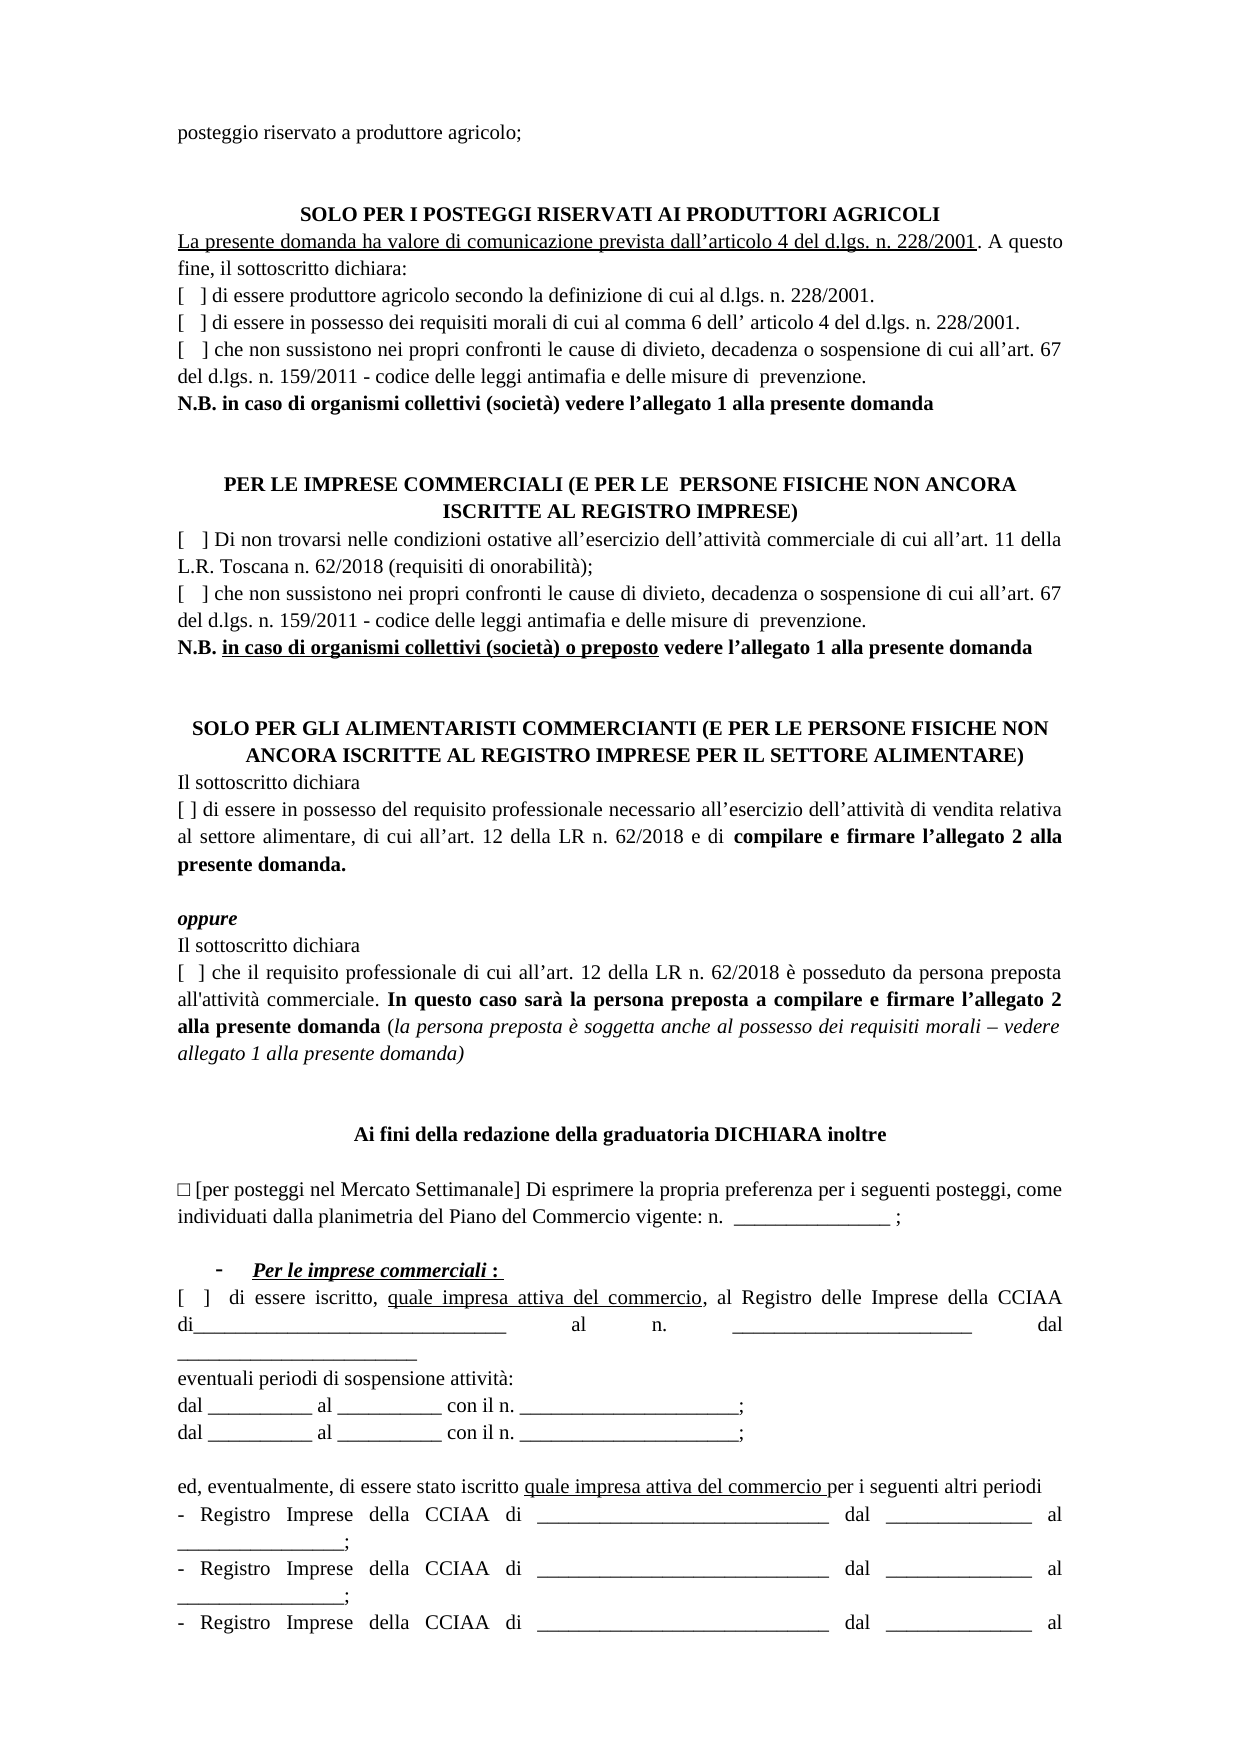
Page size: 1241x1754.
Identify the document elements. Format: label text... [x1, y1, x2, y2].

text Il sottoscritto dichiara [177, 931, 1063, 958]
text - Registro Imprese della CCIAA di ____________________________ dal ______________ al ________________; [177, 1553, 1063, 1608]
text - Registro Imprese della CCIAA di ____________________________ dal ______________ al [177, 1608, 1063, 1635]
list Per le imprese commerciali : [215, 1256, 1063, 1283]
text N.B. in caso di organismi collettivi (società) o preposto vedere l’allegato 1 alla presente domanda [177, 633, 1063, 660]
text [ ] di essere produttore agricolo secondo la definizione di cui al d.lgs. n. 228/2001. [177, 281, 1063, 308]
text posteggio riservato a produttore agricolo; [177, 118, 1063, 145]
text [ ] che il requisito professionale di cui all’art. 12 della LR n. 62/2018 è posseduto da persona preposta all'attività commerciale. In questo caso sarà la persona preposta a compilare e firmare l’allegato 2 alla presente domanda (la persona preposta è soggetta anche al possesso dei requisiti morali – vedere allegato 1 alla presente domanda) [177, 958, 1063, 1066]
text [ ] di essere iscritto, quale impresa attiva del commercio, al Registro delle Imprese della CCIAA di______________________________ al n. _______________________ dal _______________________ [177, 1283, 1063, 1364]
text PER LE IMPRESE COMMERCIALI (E PER LE PERSONE FISICHE NON ANCORA ISCRITTE AL REGISTRO IMPRESE) [177, 470, 1063, 524]
text [ ] che non sussistono nei propri confronti le cause di divieto, decadenza o sospensione di cui all’art. 67 del d.lgs. n. 159/2011 - codice delle leggi antimafia e delle misure di prevenzione. [177, 578, 1063, 633]
text Ai fini della redazione della graduatoria DICHIARA inoltre [177, 1120, 1063, 1147]
text [ ] di essere in possesso dei requisiti morali di cui al comma 6 dell’ articolo 4 del d.lgs. n. 228/2001. [177, 308, 1063, 335]
text [ ] Di non trovarsi nelle condizioni ostative all’esercizio dell’attività commerciale di cui all’art. 11 della L.R. Toscana n. 62/2018 (requisiti di onorabilità); [177, 524, 1063, 578]
text N.B. in caso di organismi collettivi (società) vedere l’allegato 1 alla presente domanda [177, 389, 1063, 416]
text eventuali periodi di sospensione attività: [177, 1364, 1063, 1391]
text La presente domanda ha valore di comunicazione prevista dall’articolo 4 del d.lgs. n. 228/2001. A questo fine, il sottoscritto dichiara: [177, 226, 1063, 281]
text dal __________ al __________ con il n. _____________________; [177, 1418, 1063, 1445]
text Il sottoscritto dichiara [177, 768, 1063, 795]
text □ [per posteggi nel Mercato Settimanale] Di esprimere la propria preferenza per i seguenti posteggi, come individuati dalla planimetria del Piano del Commercio vigente: n. _______________ ; [177, 1174, 1063, 1228]
text - Registro Imprese della CCIAA di ____________________________ dal ______________ al ________________; [177, 1499, 1063, 1553]
text [ ] che non sussistono nei propri confronti le cause di divieto, decadenza o sospensione di cui all’art. 67 del d.lgs. n. 159/2011 - codice delle leggi antimafia e delle misure di prevenzione. [177, 335, 1063, 389]
text SOLO PER GLI ALIMENTARISTI COMMERCIANTI (E PER LE PERSONE FISICHE NON ANCORA ISCRITTE AL REGISTRO IMPRESE PER IL SETTORE ALIMENTARE) [177, 714, 1063, 768]
text ed, eventualmente, di essere stato iscritto quale impresa attiva del commercio per i seguenti altri periodi [177, 1472, 1063, 1499]
text oppure [177, 903, 1063, 931]
text SOLO PER I POSTEGGI RISERVATI AI PRODUTTORI AGRICOLI [177, 199, 1063, 226]
text [ ] di essere in possesso del requisito professionale necessario all’esercizio dell’attività di vendita relativa al settore alimentare, di cui all’art. 12 della LR n. 62/2018 e di compilare e firmare l’allegato 2 alla presente domanda. [177, 795, 1063, 876]
text dal __________ al __________ con il n. _____________________; [177, 1391, 1063, 1418]
